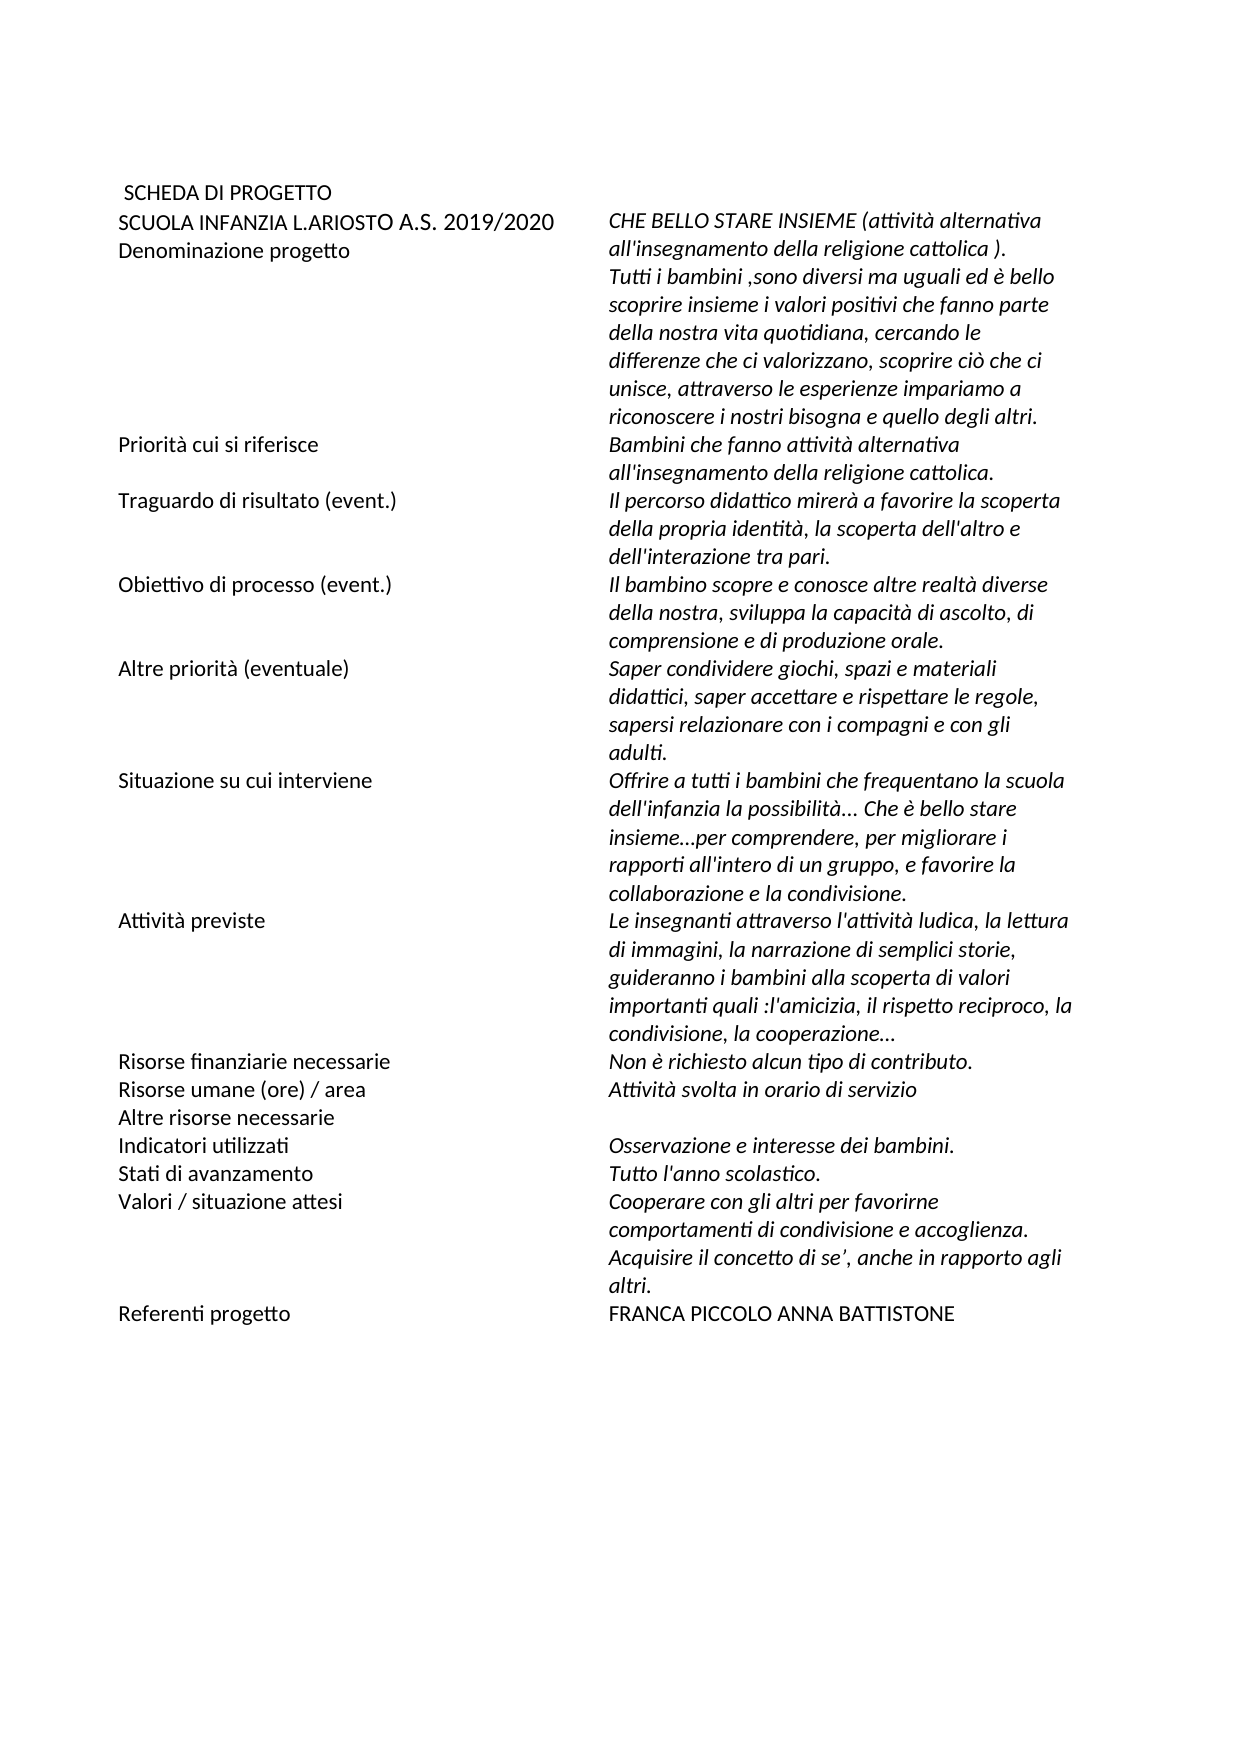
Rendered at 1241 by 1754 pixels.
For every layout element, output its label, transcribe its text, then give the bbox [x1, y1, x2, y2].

table_cell Altre risorse necessarie [107, 1103, 1087, 1131]
table_cell Referenti progetto [107, 1299, 597, 1327]
table_cell FRANCA PICCOLO ANNA BATTISTONE [597, 1299, 1087, 1327]
table_cell Non è richiesto alcun tipo di contributo. [597, 1047, 1087, 1075]
table_cell Situazione su cui interviene [107, 767, 597, 907]
table_cell Traguardo di risultato (event.) [107, 486, 597, 570]
table_cell Attività previste [107, 907, 597, 1047]
table_header SCUOLA INFANZIA L.ARIOSTO A.S. 2019/2020 Denominazione progetto [107, 206, 597, 430]
table_cell Saper condividere giochi, spazi e materiali didattici, saper accettare e rispettare le regole, sapersi relazionare con i compagni e con gli adulti. [597, 655, 1087, 767]
table_cell Il bambino scopre e conosce altre realtà diverse della nostra, sviluppa la capacità di ascolto, di comprensione e di produzione orale. [597, 570, 1087, 654]
table_cell Le insegnanti attraverso l'attività ludica, la lettura di immagini, la narrazione di semplici storie, guideranno i bambini alla scoperta di valori importanti quali :l'amicizia, il rispetto reciproco, la condivisione, la cooperazione… [597, 907, 1087, 1047]
table_cell Osservazione e interesse dei bambini. [597, 1131, 1087, 1159]
table_cell Valori / situazione attesi [107, 1187, 597, 1299]
table_cell Attività svolta in orario di servizio [597, 1075, 1087, 1103]
text SCHEDA DI PROGETTO [118, 178, 1122, 206]
table_cell Risorse umane (ore) / area [107, 1075, 597, 1103]
table_cell Il percorso didattico mirerà a favorire la scoperta della propria identità, la scoperta dell'altro e dell'interazione tra pari. [597, 486, 1087, 570]
table_cell Risorse finanziarie necessarie [107, 1047, 597, 1075]
table_cell Tutto l'anno scolastico. [597, 1159, 1087, 1187]
table_cell Altre priorità (eventuale) [107, 655, 597, 767]
table_cell Stati di avanzamento [107, 1159, 597, 1187]
table_cell Priorità cui si riferisce [107, 430, 597, 486]
table_cell Indicatori utilizzati [107, 1131, 597, 1159]
table_header CHE BELLO STARE INSIEME (attività alternativa all'insegnamento della religione cattolica ). Tutti i bambini ,sono diversi ma uguali ed è bello scoprire insieme i valori positivi che fanno parte della nostra vita quotidiana, cercando le differenze che ci valorizzano, scoprire ciò che ci unisce, attraverso le esperienze impariamo a riconoscere i nostri bisogna e quello degli altri. [597, 206, 1087, 430]
table_cell Bambini che fanno attività alternativa all'insegnamento della religione cattolica. [597, 430, 1087, 486]
table_cell Obiettivo di processo (event.) [107, 570, 597, 654]
table_cell Offrire a tutti i bambini che frequentano la scuola dell'infanzia la possibilità... Che è bello stare insieme…per comprendere, per migliorare i rapporti all'intero di un gruppo, e favorire la collaborazione e la condivisione. [597, 767, 1087, 907]
table_cell Cooperare con gli altri per favorirne comportamenti di condivisione e accoglienza. Acquisire il concetto di se’, anche in rapporto agli altri. [597, 1187, 1087, 1299]
